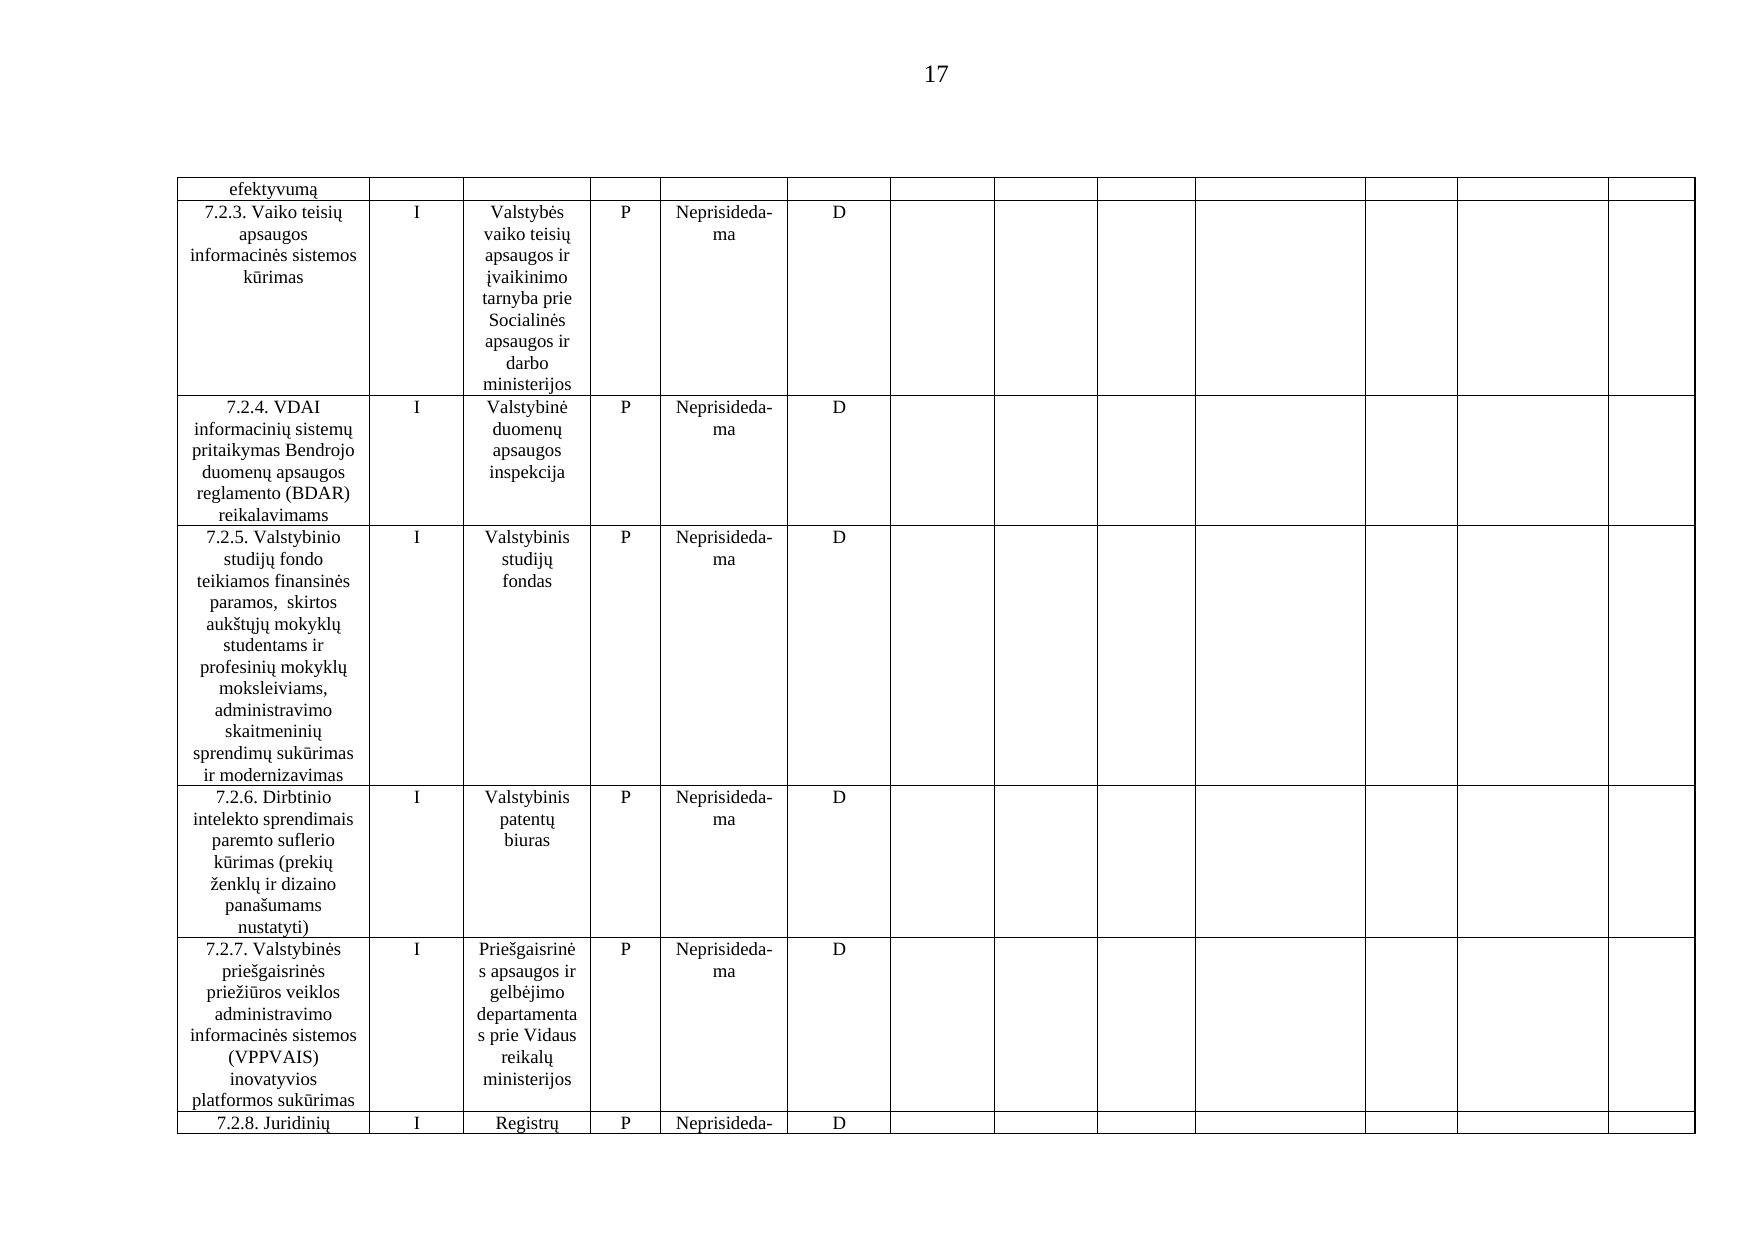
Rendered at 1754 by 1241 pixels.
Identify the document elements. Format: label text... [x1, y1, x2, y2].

table_cell [1196, 201, 1365, 395]
table_cell [891, 938, 994, 1111]
table_cell [1196, 938, 1365, 1111]
table_cell [1366, 786, 1457, 937]
table_cell [1609, 938, 1694, 1111]
table_cell P [591, 201, 660, 395]
table_cell [891, 201, 994, 395]
table_cell [1458, 396, 1608, 525]
table_cell I [370, 938, 463, 1111]
table_cell [891, 396, 994, 525]
table_cell P [591, 396, 660, 525]
table_cell 7.2.8. Juridinių [178, 1112, 369, 1133]
table_cell I [370, 1112, 463, 1133]
table_cell I [370, 786, 463, 937]
table_cell [1098, 526, 1195, 785]
table_cell Neprisideda- [661, 1112, 787, 1133]
table_cell P [591, 938, 660, 1111]
table_cell [1366, 201, 1457, 395]
table_cell [464, 178, 590, 200]
table_cell I [370, 526, 463, 785]
table_cell Neprisideda- ma [661, 526, 787, 785]
table_cell [1196, 396, 1365, 525]
table_cell Valstybinis patentų biuras [464, 786, 590, 937]
table_cell [1366, 396, 1457, 525]
table_cell [788, 178, 890, 200]
table_cell [995, 526, 1097, 785]
table_cell [995, 201, 1097, 395]
table_cell [1609, 526, 1694, 785]
table_cell 7.2.3. Vaiko teisių apsaugos informacinės sistemos kūrimas [178, 201, 369, 395]
table_cell [1196, 526, 1365, 785]
table_cell [1098, 786, 1195, 937]
table_cell [1196, 1112, 1365, 1133]
table_cell Valstybės vaiko teisių apsaugos ir įvaikinimo tarnyba prie Socialinės apsaugos ir darbo ministerijos [464, 201, 590, 395]
table_cell [1609, 396, 1694, 525]
table_cell [1098, 938, 1195, 1111]
table_cell D [788, 938, 890, 1111]
table_cell [1366, 938, 1457, 1111]
table_cell Priešgaisrinės apsaugos ir gelbėjimo departamentas prie Vidaus reikalų ministerijos [464, 938, 590, 1111]
table_cell Valstybinis studijų fondas [464, 526, 590, 785]
table_cell [891, 1112, 994, 1133]
table_cell 7.2.7. Valstybinės priešgaisrinės priežiūros veiklos administravimo informacinės sistemos (VPPVAIS) inovatyvios platformos sukūrimas [178, 938, 369, 1111]
table_cell [891, 786, 994, 937]
table_cell I [370, 201, 463, 395]
table_cell [1458, 201, 1608, 395]
table_cell [1458, 526, 1608, 785]
table_cell [995, 938, 1097, 1111]
table_cell [370, 178, 463, 200]
table_cell efektyvumą [178, 178, 369, 200]
table_cell [1366, 526, 1457, 785]
table_cell D [788, 201, 890, 395]
table_cell D [788, 526, 890, 785]
table_cell [1609, 1112, 1694, 1133]
table_cell [995, 178, 1097, 200]
table_cell [1098, 396, 1195, 525]
table_cell Neprisideda- ma [661, 396, 787, 525]
table_cell [1366, 178, 1457, 200]
table_cell [995, 786, 1097, 937]
table_cell [1366, 1112, 1457, 1133]
table_cell [1609, 786, 1694, 937]
table_cell Neprisideda- ma [661, 786, 787, 937]
table_cell D [788, 786, 890, 937]
table_cell [1098, 201, 1195, 395]
table_cell [661, 178, 787, 200]
table_cell P [591, 1112, 660, 1133]
table_cell [1458, 938, 1608, 1111]
table_cell [591, 178, 660, 200]
table_cell P [591, 786, 660, 937]
table_cell [1609, 201, 1694, 395]
table_cell [1196, 786, 1365, 937]
table_cell I [370, 396, 463, 525]
table_cell [891, 526, 994, 785]
table_cell [1458, 178, 1608, 200]
table_cell [995, 1112, 1097, 1133]
table_cell Valstybinė duomenų apsaugos inspekcija [464, 396, 590, 525]
table_cell [1609, 178, 1694, 200]
table_cell D [788, 396, 890, 525]
table_cell 7.2.6. Dirbtinio intelekto sprendimais paremto suflerio kūrimas (prekių ženklų ir dizaino panašumams nustatyti) [178, 786, 369, 937]
table_cell [1196, 178, 1365, 200]
table_cell [1458, 786, 1608, 937]
table_cell D [788, 1112, 890, 1133]
table_cell Registrų [464, 1112, 590, 1133]
table_cell Neprisideda- ma [661, 938, 787, 1111]
table_cell [891, 178, 994, 200]
table_cell Neprisideda- ma [661, 201, 787, 395]
table_cell 7.2.5. Valstybinio studijų fondo teikiamos finansinės paramos, skirtos aukštųjų mokyklų studentams ir profesinių mokyklų moksleiviams, administravimo skaitmeninių sprendimų sukūrimas ir modernizavimas [178, 526, 369, 785]
table_cell P [591, 526, 660, 785]
table_cell [1458, 1112, 1608, 1133]
table_cell 7.2.4. VDAI informacinių sistemų pritaikymas Bendrojo duomenų apsaugos reglamento (BDAR) reikalavimams [178, 396, 369, 525]
table_cell [995, 396, 1097, 525]
table_cell [1098, 1112, 1195, 1133]
table_cell [1098, 178, 1195, 200]
